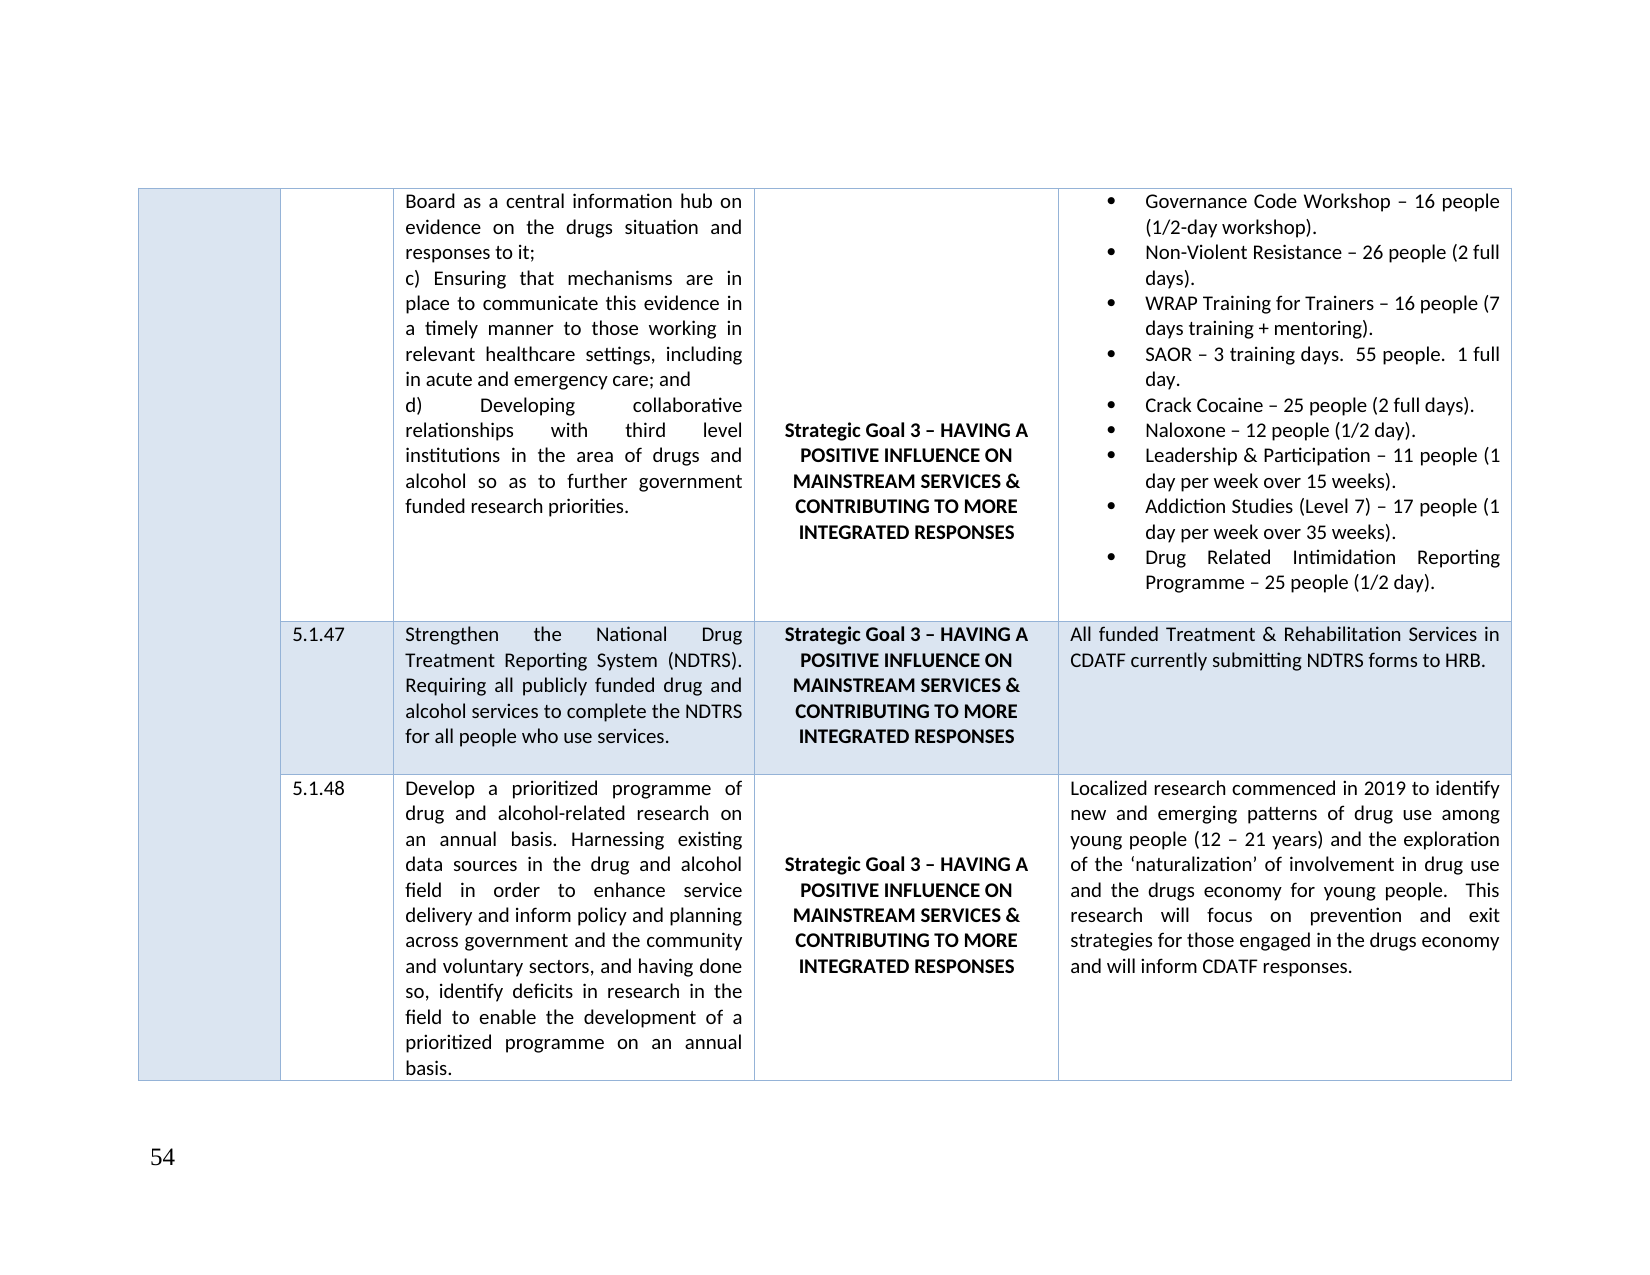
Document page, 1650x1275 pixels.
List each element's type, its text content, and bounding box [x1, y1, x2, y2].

table_cell CDATF undertake annual training needs analysis locally to ascertain new and emerging trends and skills requirements to deliver evidence-based interventions in terms of prevention. Early intervention, treatment, rehabilitation and family support. The following training was provided to support local organisations in 2019: Governance Code Workshop – 16 people (1/2-day workshop). Non-Violent Resistance – 26 people (2 full days). WRAP Training for Trainers – 16 people (7 days training + mentoring). SAOR – 3 training days. 55 people. 1 full day. Crack Cocaine – 25 people (2 full days). Naloxone – 12 people (1/2 day). Leadership & Participation – 11 people (1 day per week over 15 weeks). Addiction Studies (Level 7) – 17 people (1 day per week over 35 weeks). Drug Related Intimidation Reporting Programme – 25 people (1/2 day). [1059, 189, 1511, 621]
table_cell Strengthen the National Drug Treatment Reporting System (NDTRS). Requiring all publicly funded drug and alcohol services to complete the NDTRS for all people who use services. [394, 622, 754, 774]
table_cell All funded Treatment & Rehabilitation Services in CDATF currently submitting NDTRS forms to HRB. [1059, 622, 1511, 774]
table_cell [139, 189, 280, 1080]
table_cell Strategic Goal 3 – HAVING A POSITIVE INFLUENCE ON MAINSTREAM SERVICES & CONTRIBUTING TO MORE INTEGRATED RESPONSES [755, 775, 1058, 1080]
table_cell Develop a prioritized programme of drug and alcohol-related research on an annual basis. Harnessing existing data sources in the drug and alcohol field in order to enhance service delivery and inform policy and planning across government and the community and voluntary sectors, and having done so, identify deficits in research in the field to enable the development of a prioritized programme on an annual basis. [394, 775, 754, 1080]
table_cell 5.1.48 [281, 775, 393, 1080]
table_cell Localized research commenced in 2019 to identify new and emerging patterns of drug use among young people (12 – 21 years) and the exploration of the ‘naturalization’ of involvement in drug use and the drugs economy for young people. This research will focus on prevention and exit strategies for those engaged in the drugs economy and will inform CDATF responses. [1059, 775, 1511, 1080]
table_cell Board as a central information hub on evidence on the drugs situation and responses to it; c) Ensuring that mechanisms are in place to communicate this evidence in a timely manner to those working in relevant healthcare settings, including in acute and emergency care; and d) Developing collaborative relationships with third level institutions in the area of drugs and alcohol so as to further government funded research priorities. [394, 189, 754, 621]
table_cell Strategic Goal 3 – HAVING A POSITIVE INFLUENCE ON MAINSTREAM SERVICES & CONTRIBUTING TO MORE INTEGRATED RESPONSES [755, 189, 1058, 621]
table_cell Strategic Goal 3 – HAVING A POSITIVE INFLUENCE ON MAINSTREAM SERVICES & CONTRIBUTING TO MORE INTEGRATED RESPONSES [755, 622, 1058, 774]
table_cell [281, 189, 393, 621]
table_cell 5.1.47 [281, 622, 393, 774]
